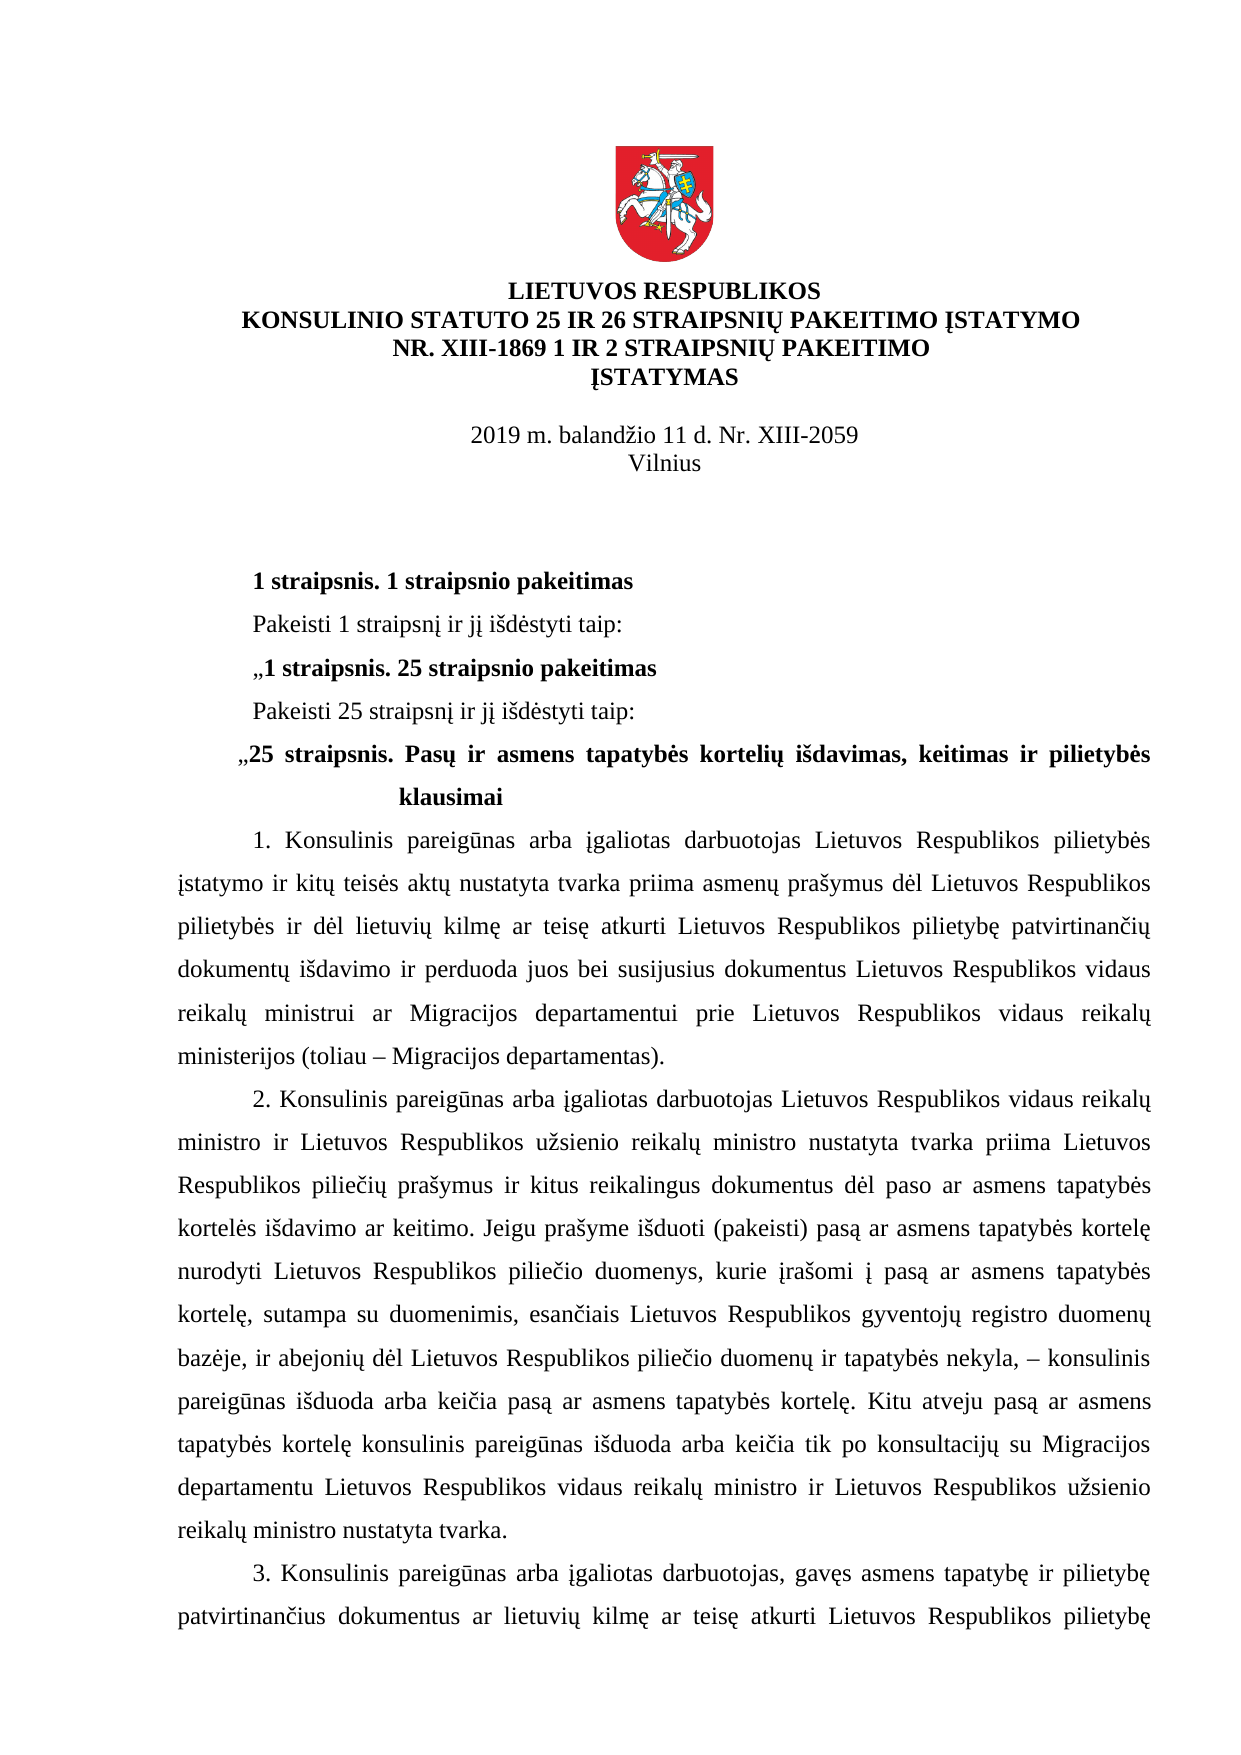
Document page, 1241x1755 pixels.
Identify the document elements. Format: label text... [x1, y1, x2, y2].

text 1. Konsulinis pareigūnas arba įgaliotas darbuotojas Lietuvos Respublikos pilietybės įstatymo ir kitų teisės aktų nustatyta tvarka priima asmenų prašymus dėl Lietuvos Respublikos pilietybės ir dėl lietuvių kilmę ar teisę atkurti Lietuvos Respublikos pilietybę patvirtinančių dokumentų išdavimo ir perduoda juos bei susijusius dokumentus Lietuvos Respublikos vidaus reikalų ministrui ar Migracijos departamentui prie Lietuvos Respublikos vidaus reikalų ministerijos (toliau – Migracijos departamentas). [177, 825, 1152, 1069]
text 2. Konsulinis pareigūnas arba įgaliotas darbuotojas Lietuvos Respublikos vidaus reikalų ministro ir Lietuvos Respublikos užsienio reikalų ministro nustatyta tvarka priima Lietuvos Respublikos piliečių prašymus ir kitus reikalingus dokumentus dėl paso ar asmens tapatybės kortelės išdavimo ar keitimo. Jeigu prašyme išduoti (pakeisti) pasą ar asmens tapatybės kortelę nurodyti Lietuvos Respublikos piliečio duomenys, kurie įrašomi į pasą ar asmens tapatybės kortelę, sutampa su duomenimis, esančiais Lietuvos Respublikos gyventojų registro duomenų bazėje, ir abejonių dėl Lietuvos Respublikos piliečio duomenų ir tapatybės nekyla, – konsulinis pareigūnas išduoda arba keičia pasą ar asmens tapatybės kortelę. Kitu atveju pasą ar asmens tapatybės kortelę konsulinis pareigūnas išduoda arba keičia tik po konsultacijų su Migracijos departamentu Lietuvos Respublikos vidaus reikalų ministro ir Lietuvos Respublikos užsienio reikalų ministro nustatyta tvarka. [177, 1084, 1152, 1544]
text 3. Konsulinis pareigūnas arba įgaliotas darbuotojas, gavęs asmens tapatybę ir pilietybę patvirtinančius dokumentus ar lietuvių kilmę ar teisę atkurti Lietuvos Respublikos pilietybę [177, 1558, 1152, 1630]
text „1 straipsnis. 25 straipsnio pakeitimas [177, 653, 1152, 681]
text ĮSTATYMAS [177, 362, 1152, 391]
text KONSULINIO STATUTO 25 IR 26 STRAIPSNIŲ PAKEITIMO ĮSTATYMO NR. XIII-1869 1 IR 2 STRAIPSNIŲ PAKEITIMO [177, 305, 1152, 362]
text „25 straipsnis. Pasų ir asmens tapatybės kortelių išdavimas, keitimas ir pilietybės klausimai [237, 739, 1152, 811]
text 1 straipsnis. 1 straipsnio pakeitimas [177, 566, 1152, 595]
text LIETUVOS RESPUBLIKOS [177, 276, 1152, 305]
text Pakeisti 25 straipsnį ir jį išdėstyti taip: [177, 696, 1152, 724]
text Pakeisti 1 straipsnį ir jį išdėstyti taip: [177, 609, 1152, 638]
text Vilnius [177, 448, 1152, 477]
text 2019 m. balandžio 11 d. Nr. XIII-2059 [177, 420, 1152, 448]
